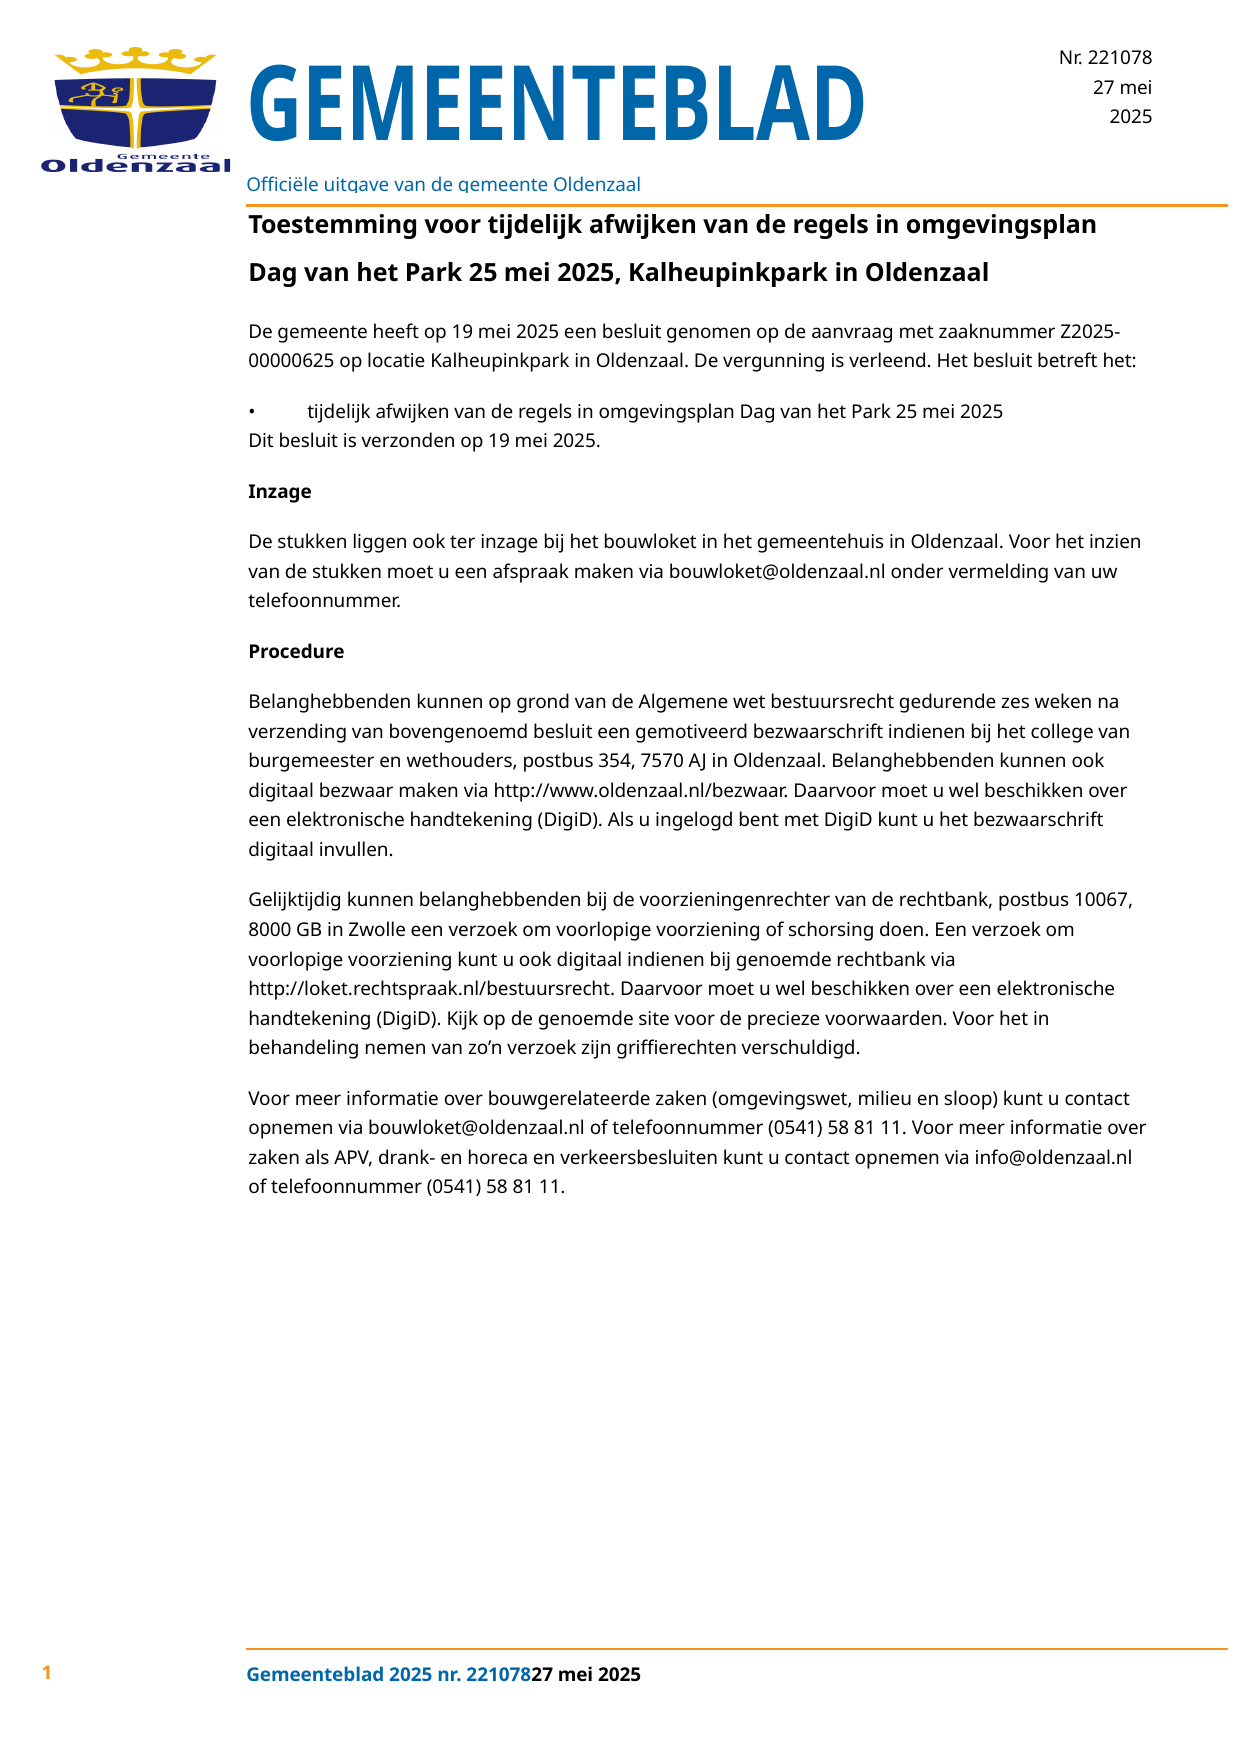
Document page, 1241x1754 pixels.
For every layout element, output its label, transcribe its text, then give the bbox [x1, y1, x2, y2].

list tijdelijk afwijken van de regels in omgevingsplan Dag van het Park 25 mei 2025 [248, 398, 1152, 424]
text Gelijktijdig kunnen belanghebbenden bij de voorzieningenrechter van de rechtbank, postbus 10067, 8000 GB in Zwolle een verzoek om voorlopige voorziening of schorsing doen. Een verzoek om voorlopige voorziening kunt u ook digitaal indienen bij genoemde rechtbank via http://loket.rechtspraak.nl/bestuursrecht. Daarvoor moet u wel beschikken over een elektronische handtekening (DigiD). Kijk op de genoemde site voor de precieze voorwaarden. Voor het in behandeling nemen van zo’n verzoek zijn griffierechten verschuldigd. [248, 887, 1152, 1060]
text Belanghebbenden kunnen op grond van de Algemene wet bestuursrecht gedurende zes weken na verzending van bovengenoemd besluit een gemotiveerd bezwaarschrift indienen bij het college van burgemeester en wethouders, postbus 354, 7570 AJ in Oldenzaal. Belanghebbenden kunnen ook digitaal bezwaar maken via http://www.oldenzaal.nl/bezwaar. Daarvoor moet u wel beschikken over een elektronische handtekening (DigiD). Als u ingelogd bent met DigiD kunt u het bezwaarschrift digitaal invullen. [248, 688, 1152, 862]
text De gemeente heeft op 19 mei 2025 een besluit genomen op de aanvraag met zaaknummer Z2025-00000625 op locatie Kalheupinkpark in Oldenzaal. De vergunning is verleend. Het besluit betreft het: [248, 318, 1152, 373]
text Toestemming voor tijdelijk afwijken van de regels in omgevingsplan Dag van het Park 25 mei 2025, Kalheupinkpark in Oldenzaal [248, 207, 1152, 288]
picture [41, 47, 231, 172]
text Inzage [248, 478, 1152, 504]
text De stukken liggen ook ter inzage bij het bouwloket in het gemeentehuis in Oldenzaal. Voor het inzien van de stukken moet u een afspraak maken via bouwloket@oldenzaal.nl onder vermelding van uw telefoonnummer. [248, 528, 1152, 613]
text Voor meer informatie over bouwgerelateerde zaken (omgevingswet, milieu en sloop) kunt u contact opnemen via bouwloket@oldenzaal.nl of telefoonnummer (0541) 58 81 11. Voor meer informatie over zaken als APV, drank- en horeca en verkeersbesluiten kunt u contact opnemen via info@oldenzaal.nl of telefoonnummer (0541) 58 81 11. [248, 1085, 1152, 1199]
text Procedure [248, 638, 1152, 664]
text Dit besluit is verzonden op 19 mei 2025. [248, 427, 1152, 453]
